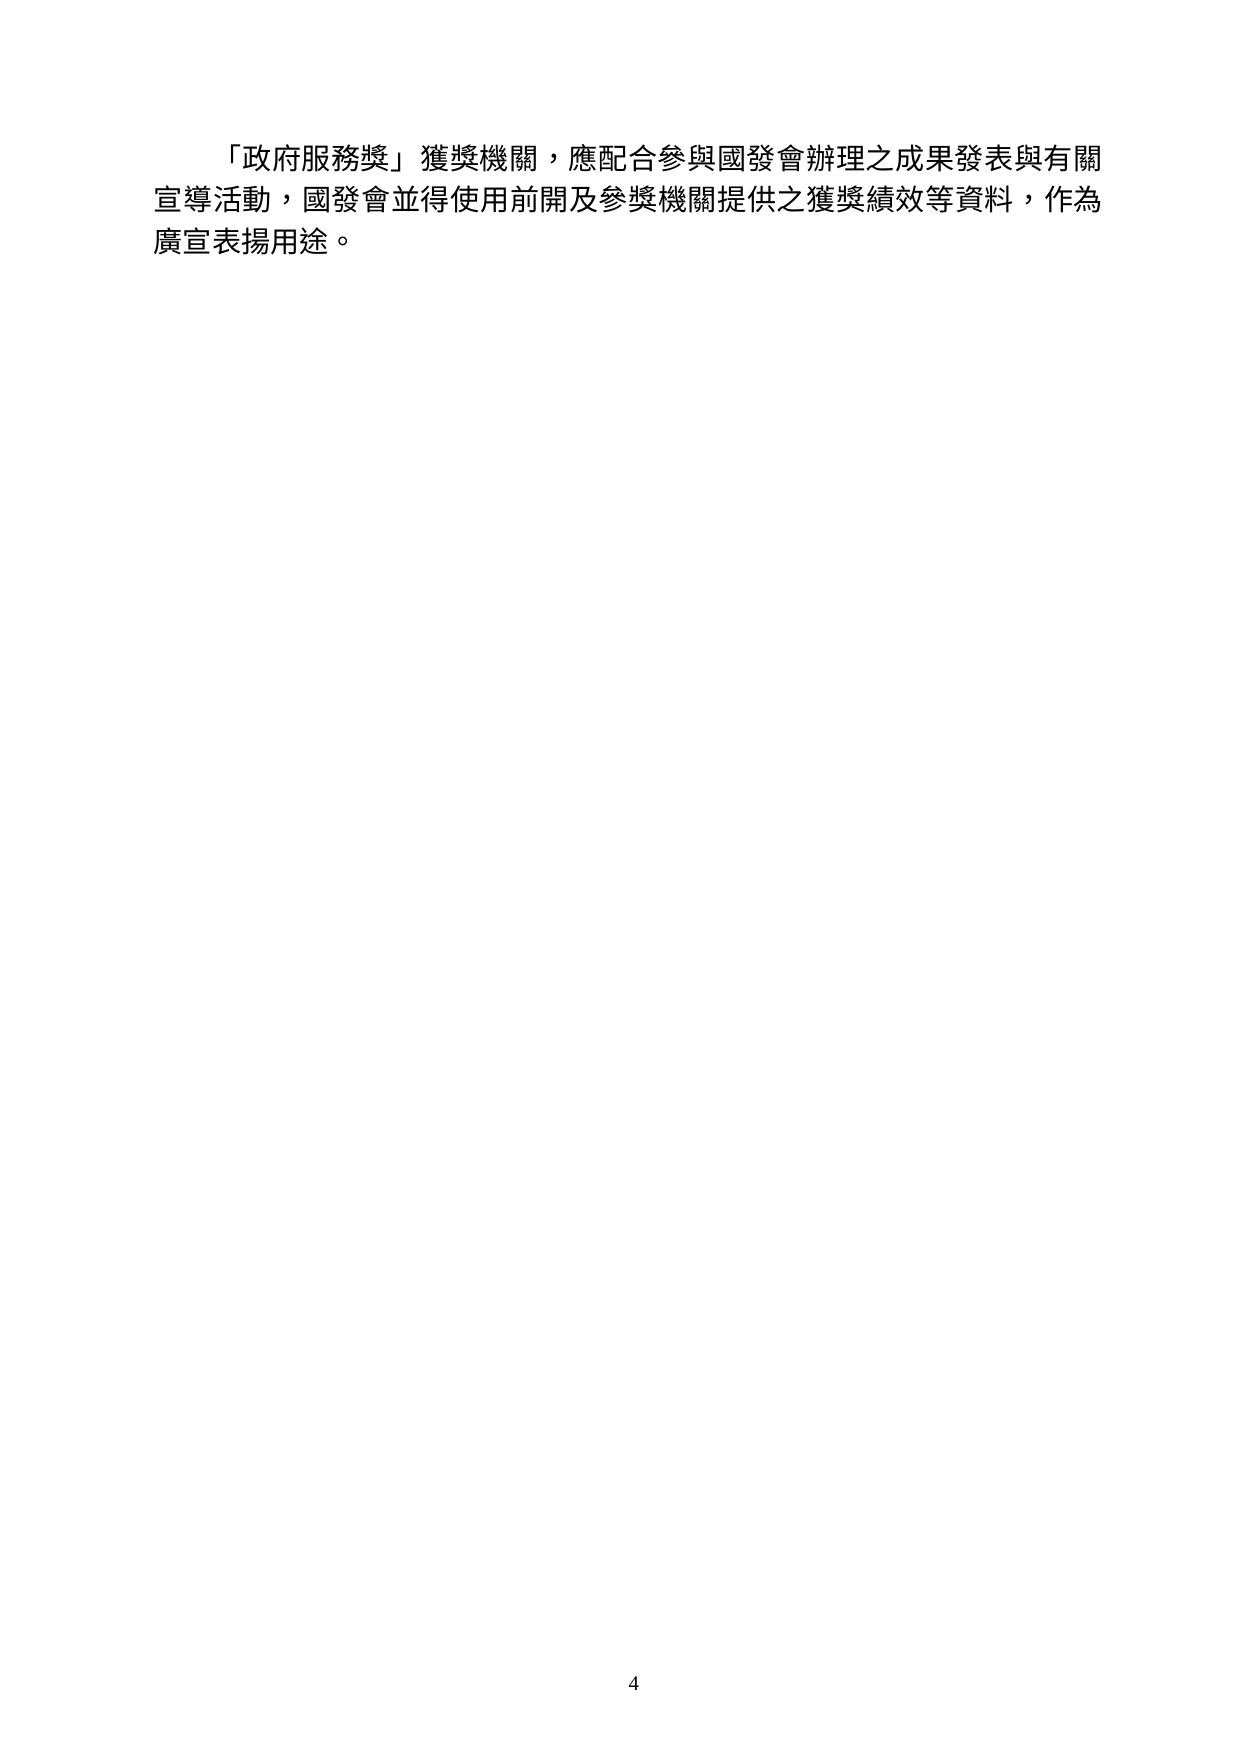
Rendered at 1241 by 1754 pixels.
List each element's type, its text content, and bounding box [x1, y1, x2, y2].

text 「政府服務獎」獲獎機關，應配合參與國發會辦理之成果發表與有關宣導活動，國發會並得使用前開及參獎機關提供之獲獎績效等資料，作為廣宣表揚用途。 [153, 136, 1104, 261]
